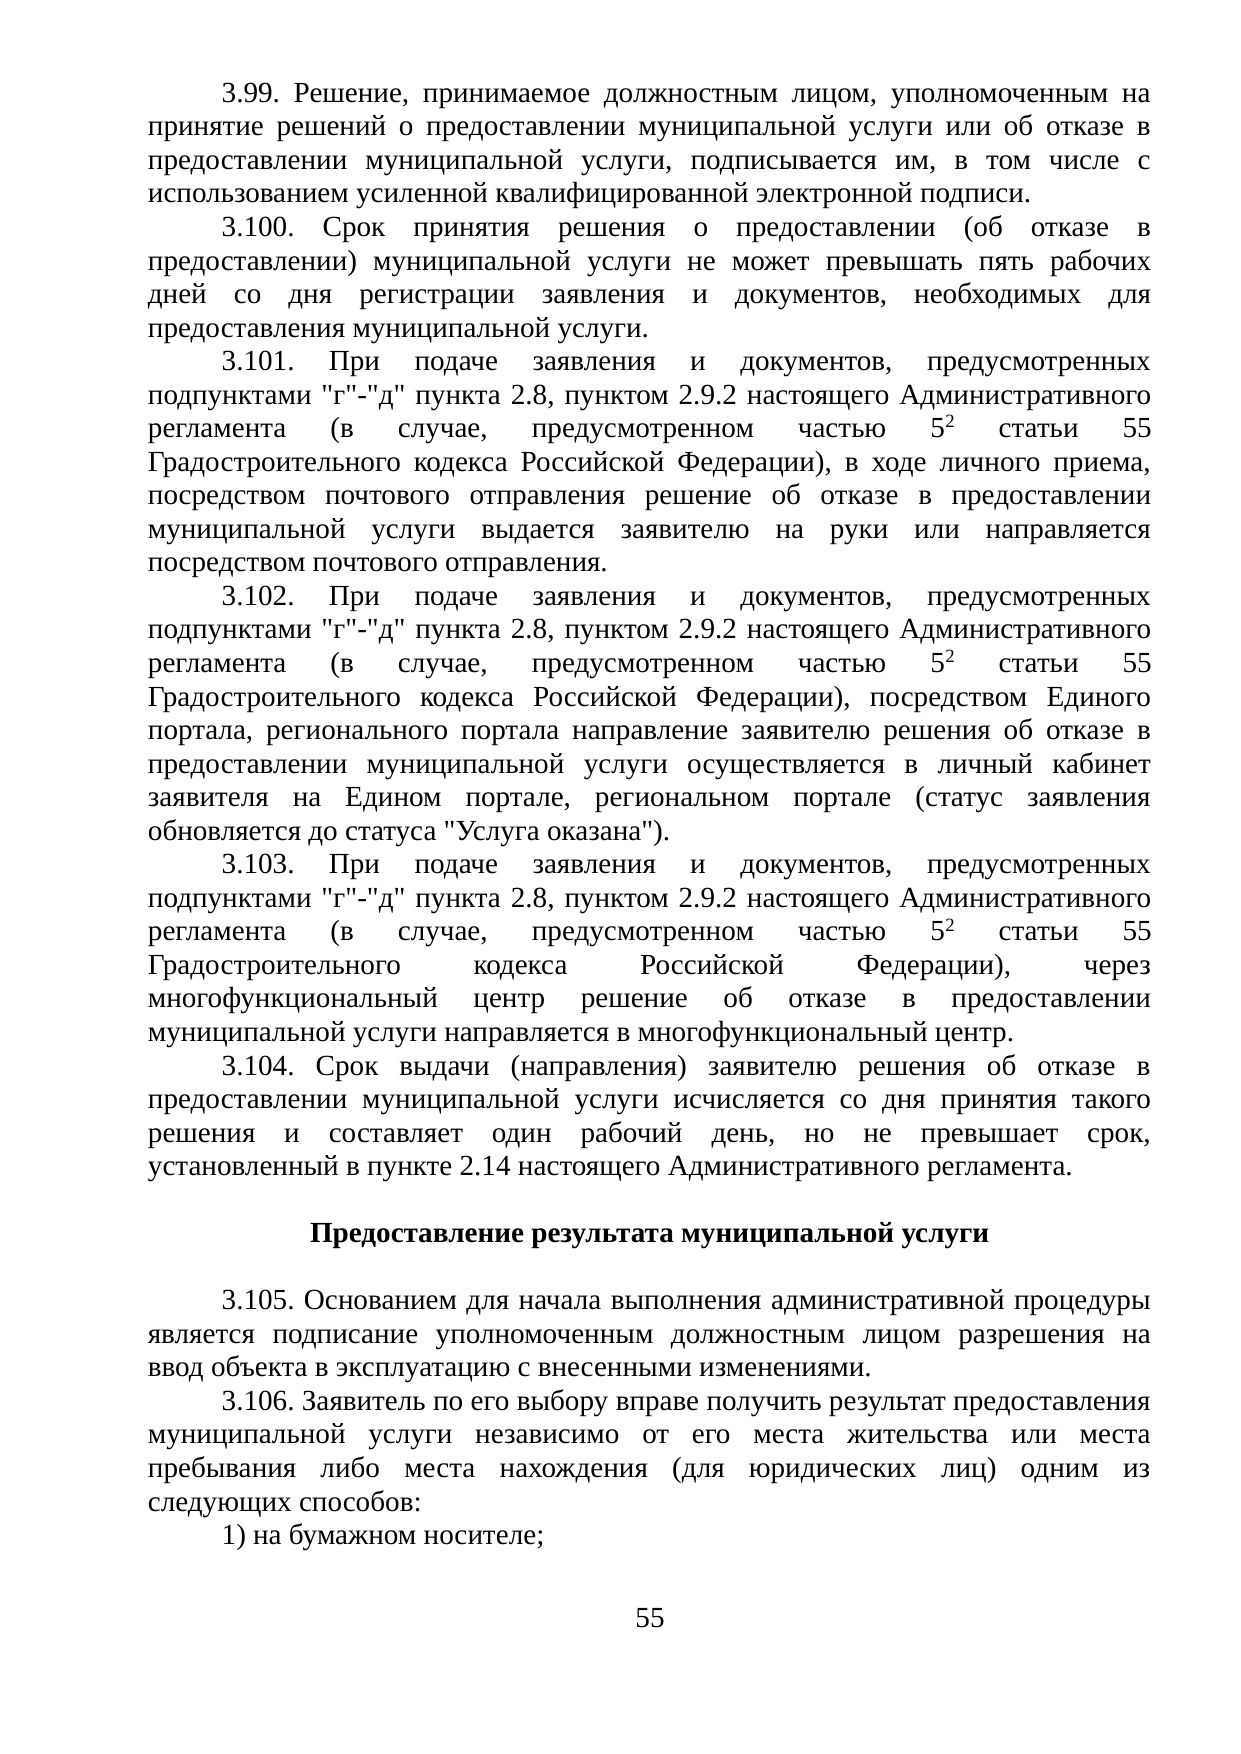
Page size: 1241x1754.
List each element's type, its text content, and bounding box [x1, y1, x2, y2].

text 3.99. Решение, принимаемое должностным лицом, уполномоченным на принятие решений о предоставлении муниципальной услуги или об отказе в предоставлении муниципальной услуги, подписывается им, в том числе с использованием усиленной квалифицированной электронной подписи. [148, 75, 1152, 209]
text 1) на бумажном носителе; [148, 1517, 1152, 1551]
text 3.105. Основанием для начала выполнения административной процедуры является подписание уполномоченным должностным лицом разрешения на ввод объекта в эксплуатацию с внесенными изменениями. [148, 1282, 1152, 1383]
text 3.102. При подаче заявления и документов, предусмотренных подпунктами "г"-"д" пункта 2.8, пунктом 2.9.2 настоящего Административного регламента (в случае, предусмотренном частью 52 статьи 55 Градостроительного кодекса Российской Федерации), посредством Единого портала, регионального портала направление заявителю решения об отказе в предоставлении муниципальной услуги осуществляется в личный кабинет заявителя на Едином портале, региональном портале (статус заявления обновляется до статуса "Услуга оказана"). [148, 578, 1152, 846]
text 3.104. Срок выдачи (направления) заявителю решения об отказе в предоставлении муниципальной услуги исчисляется со дня принятия такого решения и составляет один рабочий день, но не превышает срок, установленный в пункте 2.14 настоящего Административного регламента. [148, 1048, 1152, 1182]
text 3.106. Заявитель по его выбору вправе получить результат предоставления муниципальной услуги независимо от его места жительства или места пребывания либо места нахождения (для юридических лиц) одним из следующих способов: [148, 1383, 1152, 1517]
text 3.100. Срок принятия решения о предоставлении (об отказе в предоставлении) муниципальной услуги не может превышать пять рабочих дней со дня регистрации заявления и документов, необходимых для предоставления муниципальной услуги. [148, 209, 1152, 343]
text 3.101. При подаче заявления и документов, предусмотренных подпунктами "г"-"д" пункта 2.8, пунктом 2.9.2 настоящего Административного регламента (в случае, предусмотренном частью 52 статьи 55 Градостроительного кодекса Российской Федерации), в ходе личного приема, посредством почтового отправления решение об отказе в предоставлении муниципальной услуги выдается заявителю на руки или направляется посредством почтового отправления. [148, 343, 1152, 578]
text 3.103. При подаче заявления и документов, предусмотренных подпунктами "г"-"д" пункта 2.8, пунктом 2.9.2 настоящего Административного регламента (в случае, предусмотренном частью 52 статьи 55 Градостроительного кодекса Российской Федерации), через многофункциональный центр решение об отказе в предоставлении муниципальной услуги направляется в многофункциональный центр. [148, 846, 1152, 1048]
text Предоставление результата муниципальной услуги [148, 1215, 1152, 1249]
